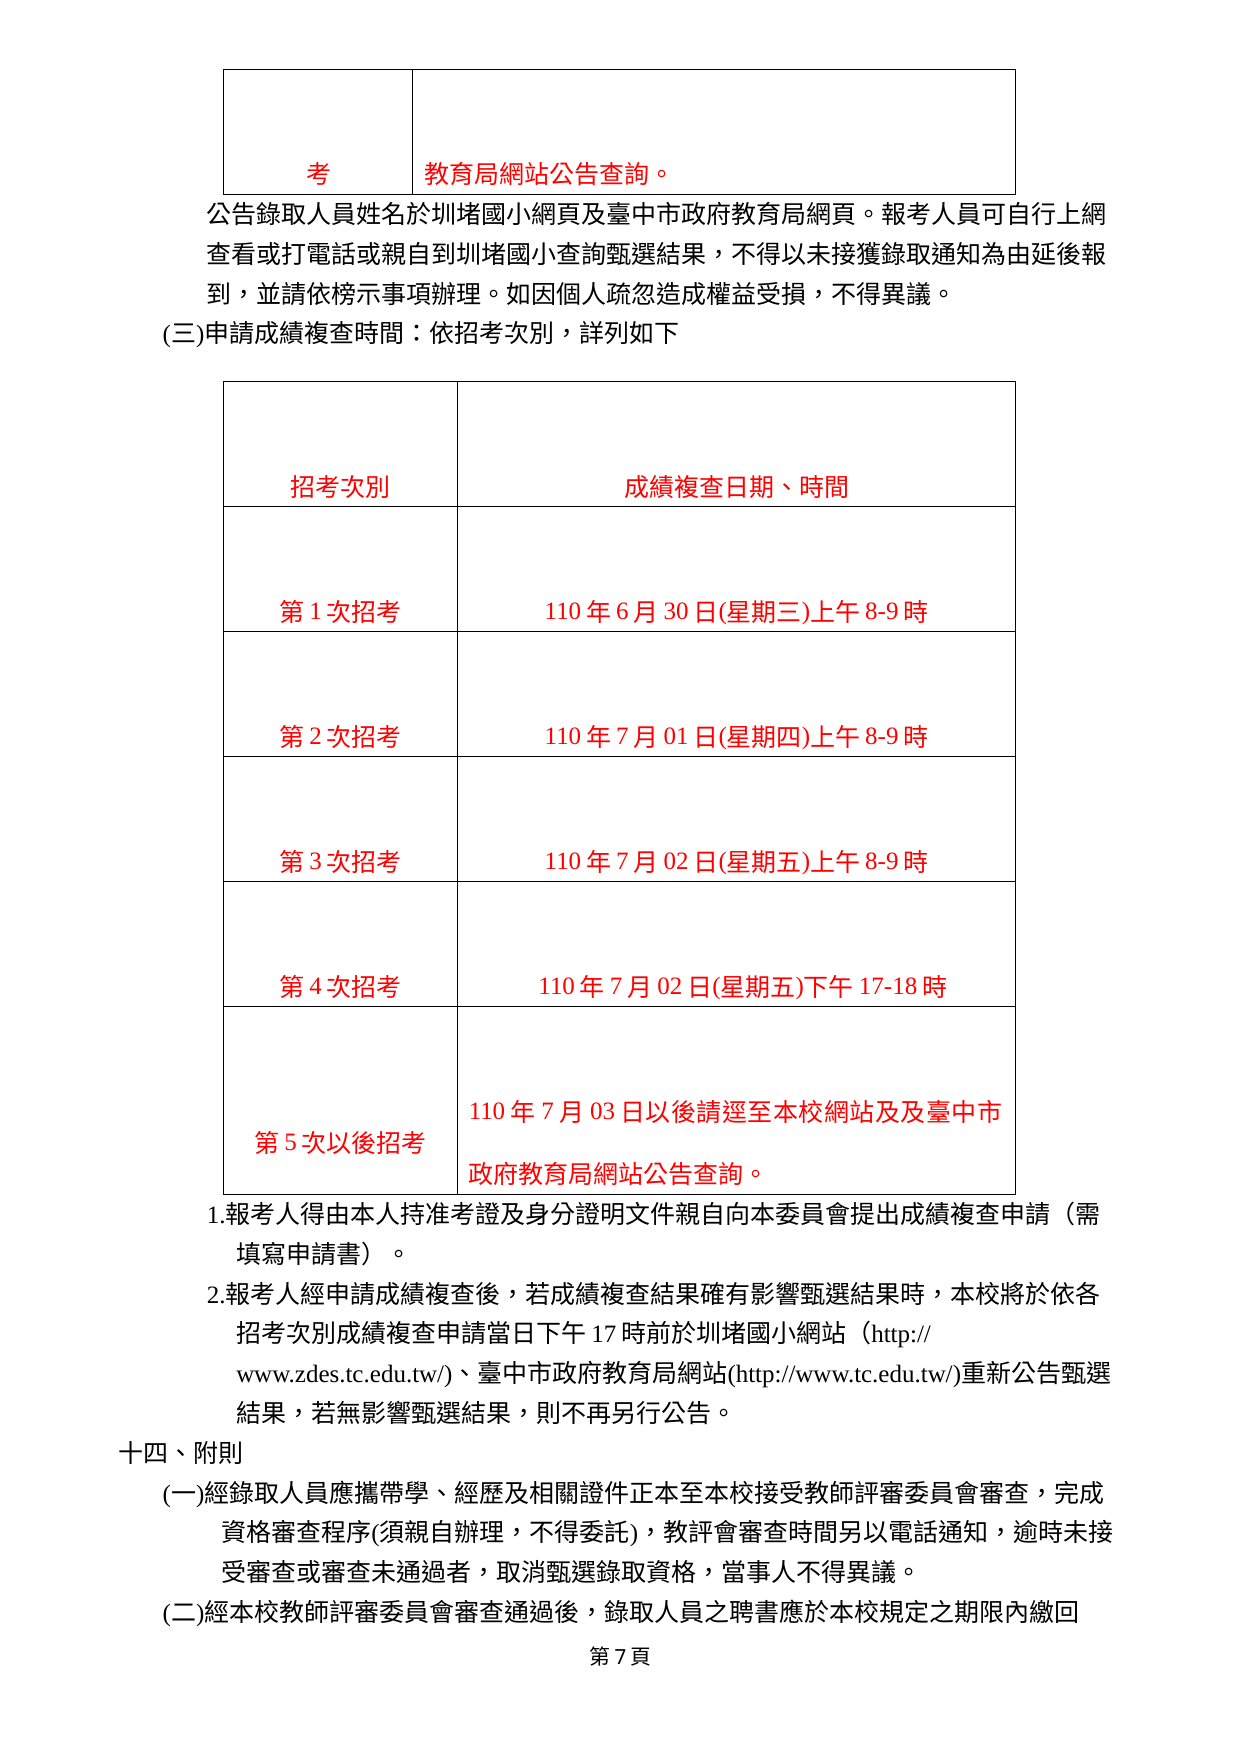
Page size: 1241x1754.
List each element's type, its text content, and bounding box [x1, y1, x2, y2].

text 公告錄取人員姓名於圳堵國小網頁及臺中市政府教育局網頁。報考人員可自行上網查看或打電話或親自到圳堵國小查詢甄選結果，不得以未接獲錄取通知為由延後報到，並請依榜示事項辦理。如因個人疏忽造成權益受損，不得異議。 [207, 194, 1122, 310]
text 2.報考人經申請成績複查後，若成績複查結果確有影響甄選結果時，本校將於依各招考次別成績複查申請當日下午17時前於圳堵國小網站（http://www.zdes.tc.edu.tw/)、臺中市政府教育局網站(http://www.tc.edu.tw/)重新公告甄選結果，若無影響甄選結果，則不再另行公告。 [207, 1274, 1122, 1430]
table_cell 第5次以後招考 [224, 1007, 457, 1193]
table_cell 第4次招考 [224, 882, 457, 1006]
table_cell 第1次招考 [224, 507, 457, 631]
table_cell 考 [224, 70, 412, 193]
text 十四、附則 [118, 1433, 1122, 1469]
text (一)經錄取人員應攜帶學、經歷及相關證件正本至本校接受教師評審委員會審查，完成資格審查程序(須親自辦理，不得委託)，教評會審查時間另以電話通知，逾時未接受審查或審查未通過者，取消甄選錄取資格，當事人不得異議。 [162, 1473, 1122, 1589]
table_header 招考次別 [224, 382, 457, 506]
text (二)經本校教師評審委員會審查通過後，錄取人員之聘書應於本校規定之期限內繳回 [162, 1592, 1122, 1629]
text (三)申請成績複查時間：依招考次別，詳列如下 [162, 314, 1122, 350]
text 1.報考人得由本人持准考證及身分證明文件親自向本委員會提出成績複查申請（需填寫申請書）。 [207, 1194, 1122, 1271]
table_header 成績複查日期、時間 [458, 382, 1015, 506]
table_cell 110年7月02日(星期五)下午17-18時 [458, 882, 1015, 1006]
table_cell 110年7月02日(星期五)上午8-9時 [458, 757, 1015, 881]
table_cell 110年7月01日(星期四)上午8-9時 [458, 632, 1015, 756]
table_cell 教育局網站公告查詢。 [413, 70, 1015, 193]
table_cell 110年6月30日(星期三)上午8-9時 [458, 507, 1015, 631]
table_cell 第3次招考 [224, 757, 457, 881]
table_cell 110年7月03日以後請逕至本校網站及及臺中市政府教育局網站公告查詢。 [458, 1007, 1015, 1193]
table_cell 第2次招考 [224, 632, 457, 756]
